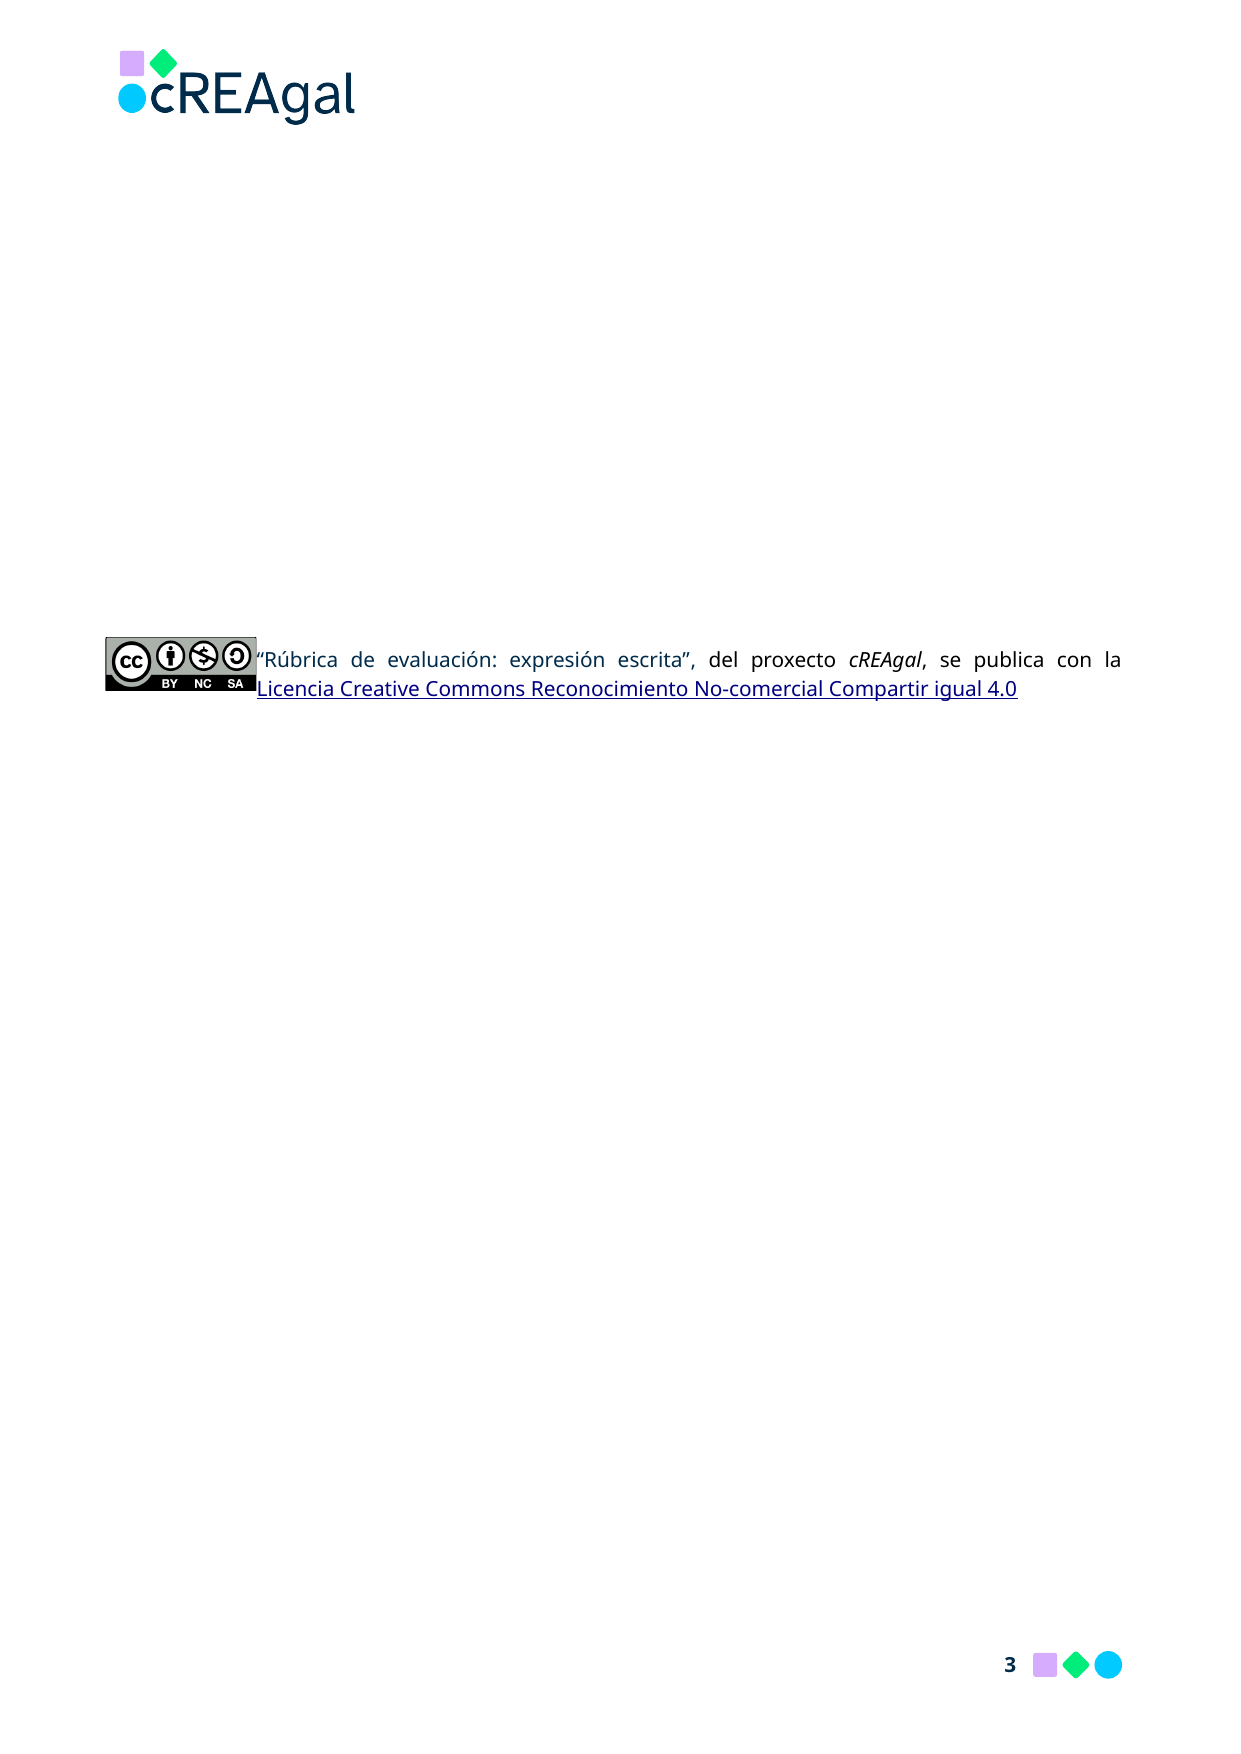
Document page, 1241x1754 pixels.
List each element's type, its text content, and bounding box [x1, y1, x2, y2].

picture [105, 637, 257, 691]
text “Rúbrica de evaluación: expresión escrita”, del proxecto cREAgal, se publica con la Licencia Creative Commons Reconocimiento No-comercial Compartir igual 4.0 [118, 646, 1122, 702]
picture [118, 49, 355, 125]
